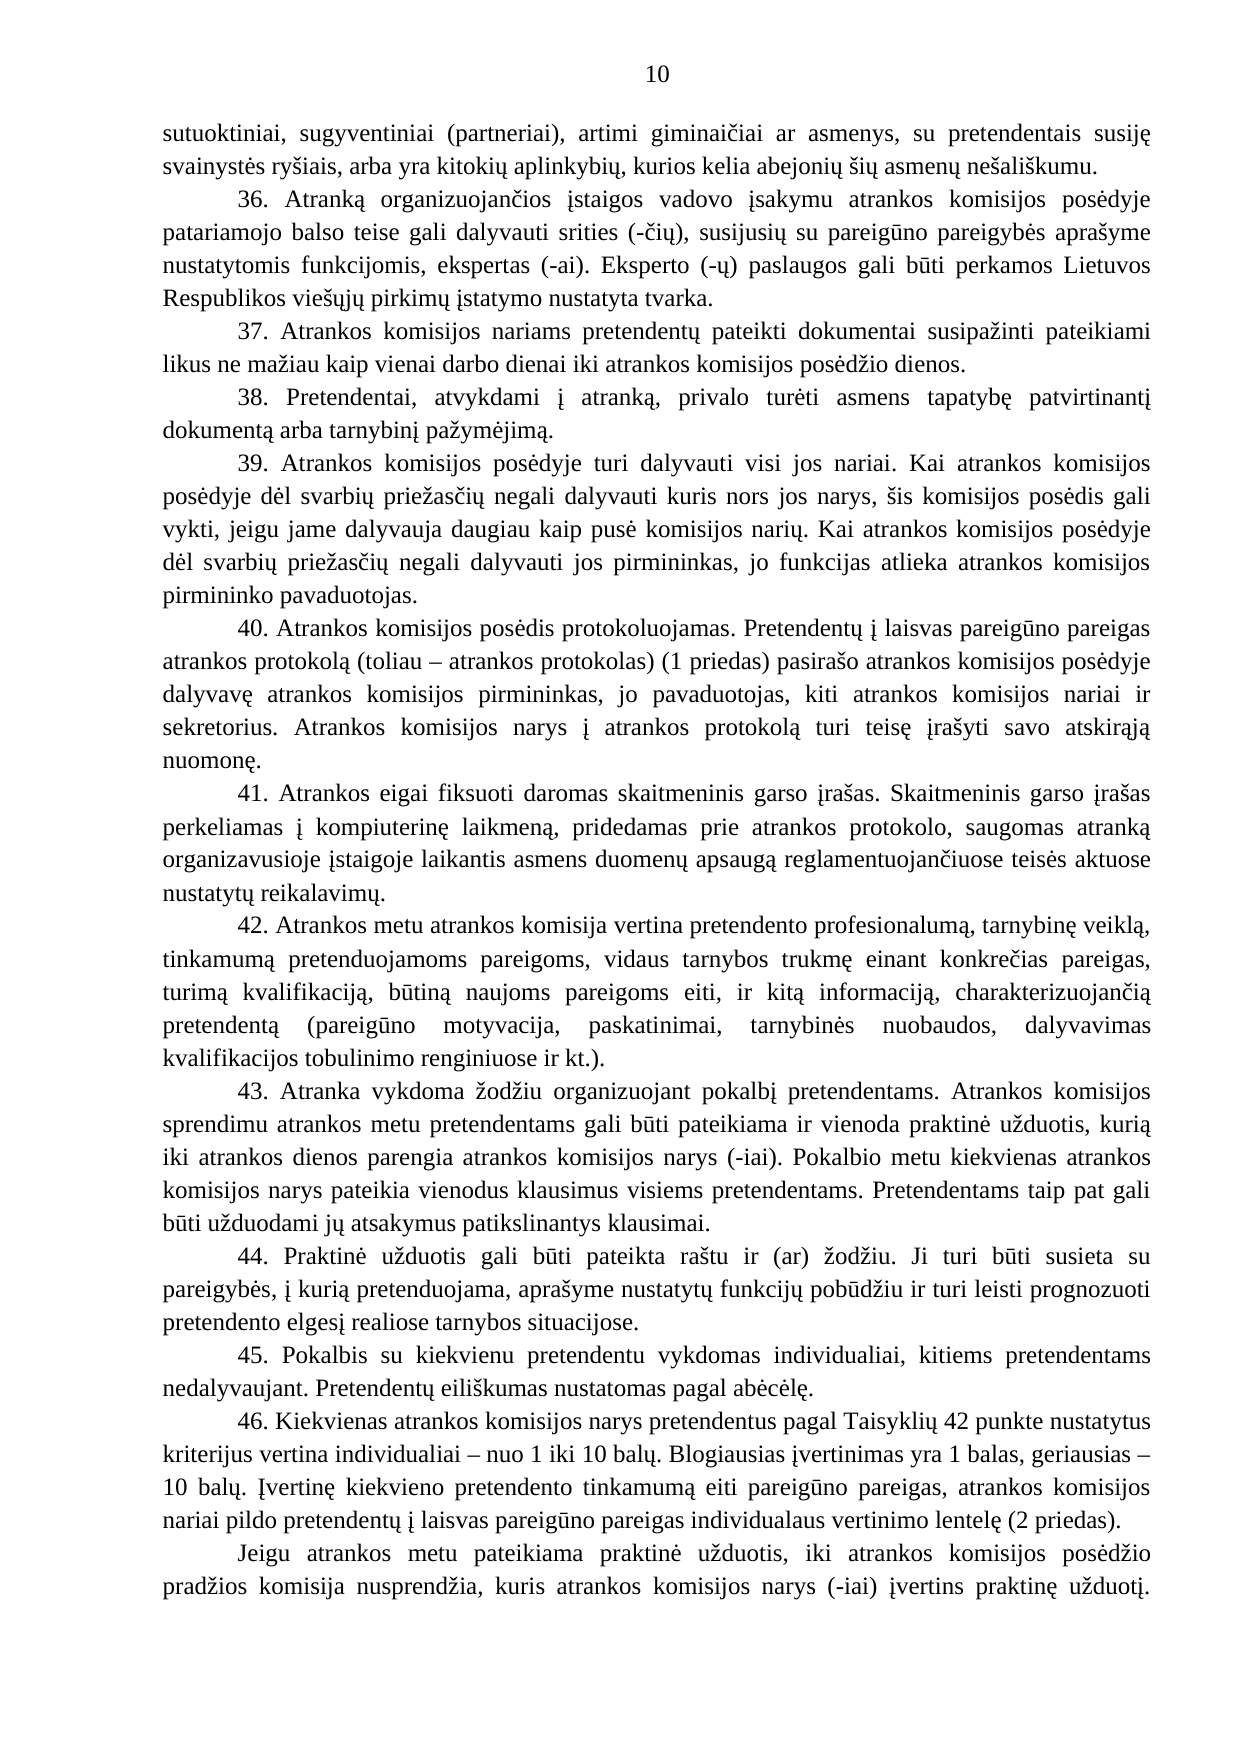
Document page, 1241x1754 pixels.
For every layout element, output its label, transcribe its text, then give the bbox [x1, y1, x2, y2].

text 36. Atranką organizuojančios įstaigos vadovo įsakymu atrankos komisijos posėdyje patariamojo balso teise gali dalyvauti srities (-čių), susijusių su pareigūno pareigybės aprašyme nustatytomis funkcijomis, ekspertas (-ai). Eksperto (-ų) paslaugos gali būti perkamos Lietuvos Respublikos viešųjų pirkimų įstatymo nustatyta tvarka. [162, 184, 1152, 312]
text 45. Pokalbis su kiekvienu pretendentu vykdomas individualiai, kitiems pretendentams nedalyvaujant. Pretendentų eiliškumas nustatomas pagal abėcėlę. [162, 1340, 1152, 1402]
text 41. Atrankos eigai fiksuoti daromas skaitmeninis garso įrašas. Skaitmeninis garso įrašas perkeliamas į kompiuterinę laikmeną, pridedamas prie atrankos protokolo, saugomas atranką organizavusioje įstaigoje laikantis asmens duomenų apsaugą reglamentuojančiuose teisės aktuose nustatytų reikalavimų. [162, 778, 1152, 906]
text 42. Atrankos metu atrankos komisija vertina pretendento profesionalumą, tarnybinę veiklą, tinkamumą pretenduojamoms pareigoms, vidaus tarnybos trukmę einant konkrečias pareigas, turimą kvalifikaciją, būtiną naujoms pareigoms eiti, ir kitą informaciją, charakterizuojančią pretendentą (pareigūno motyvacija, paskatinimai, tarnybinės nuobaudos, dalyvavimas kvalifikacijos tobulinimo renginiuose ir kt.). [162, 911, 1152, 1071]
text 46. Kiekvienas atrankos komisijos narys pretendentus pagal Taisyklių 42 punkte nustatytus kriterijus vertina individualiai – nuo 1 iki 10 balų. Blogiausias įvertinimas yra 1 balas, geriausias – 10 balų. Įvertinę kiekvieno pretendento tinkamumą eiti pareigūno pareigas, atrankos komisijos nariai pildo pretendentų į laisvas pareigūno pareigas individualaus vertinimo lentelę (2 priedas). [162, 1406, 1152, 1534]
text sutuoktiniai, sugyventiniai (partneriai), artimi giminaičiai ar asmenys, su pretendentais susiję svainystės ryšiais, arba yra kitokių aplinkybių, kurios kelia abejonių šių asmenų nešališkumu. [162, 118, 1152, 180]
text 38. Pretendentai, atvykdami į atranką, privalo turėti asmens tapatybę patvirtinantį dokumentą arba tarnybinį pažymėjimą. [162, 382, 1152, 444]
text 37. Atrankos komisijos nariams pretendentų pateikti dokumentai susipažinti pateikiami likus ne mažiau kaip vienai darbo dienai iki atrankos komisijos posėdžio dienos. [162, 316, 1152, 378]
text 43. Atranka vykdoma žodžiu organizuojant pokalbį pretendentams. Atrankos komisijos sprendimu atrankos metu pretendentams gali būti pateikiama ir vienoda praktinė užduotis, kurią iki atrankos dienos parengia atrankos komisijos narys (-iai). Pokalbio metu kiekvienas atrankos komisijos narys pateikia vienodus klausimus visiems pretendentams. Pretendentams taip pat gali būti užduodami jų atsakymus patikslinantys klausimai. [162, 1076, 1152, 1237]
text 40. Atrankos komisijos posėdis protokoluojamas. Pretendentų į laisvas pareigūno pareigas atrankos protokolą (toliau – atrankos protokolas) (1 priedas) pasirašo atrankos komisijos posėdyje dalyvavę atrankos komisijos pirmininkas, jo pavaduotojas, kiti atrankos komisijos nariai ir sekretorius. Atrankos komisijos narys į atrankos protokolą turi teisę įrašyti savo atskirąją nuomonę. [162, 613, 1152, 774]
text 39. Atrankos komisijos posėdyje turi dalyvauti visi jos nariai. Kai atrankos komisijos posėdyje dėl svarbių priežasčių negali dalyvauti kuris nors jos narys, šis komisijos posėdis gali vykti, jeigu jame dalyvauja daugiau kaip pusė komisijos narių. Kai atrankos komisijos posėdyje dėl svarbių priežasčių negali dalyvauti jos pirmininkas, jo funkcijas atlieka atrankos komisijos pirmininko pavaduotojas. [162, 448, 1152, 609]
text Jeigu atrankos metu pateikiama praktinė užduotis, iki atrankos komisijos posėdžio pradžios komisija nusprendžia, kuris atrankos komisijos narys (-iai) įvertins praktinę užduotį. [162, 1538, 1152, 1600]
text 44. Praktinė užduotis gali būti pateikta raštu ir (ar) žodžiu. Ji turi būti susieta su pareigybės, į kurią pretenduojama, aprašyme nustatytų funkcijų pobūdžiu ir turi leisti prognozuoti pretendento elgesį realiose tarnybos situacijose. [162, 1241, 1152, 1336]
